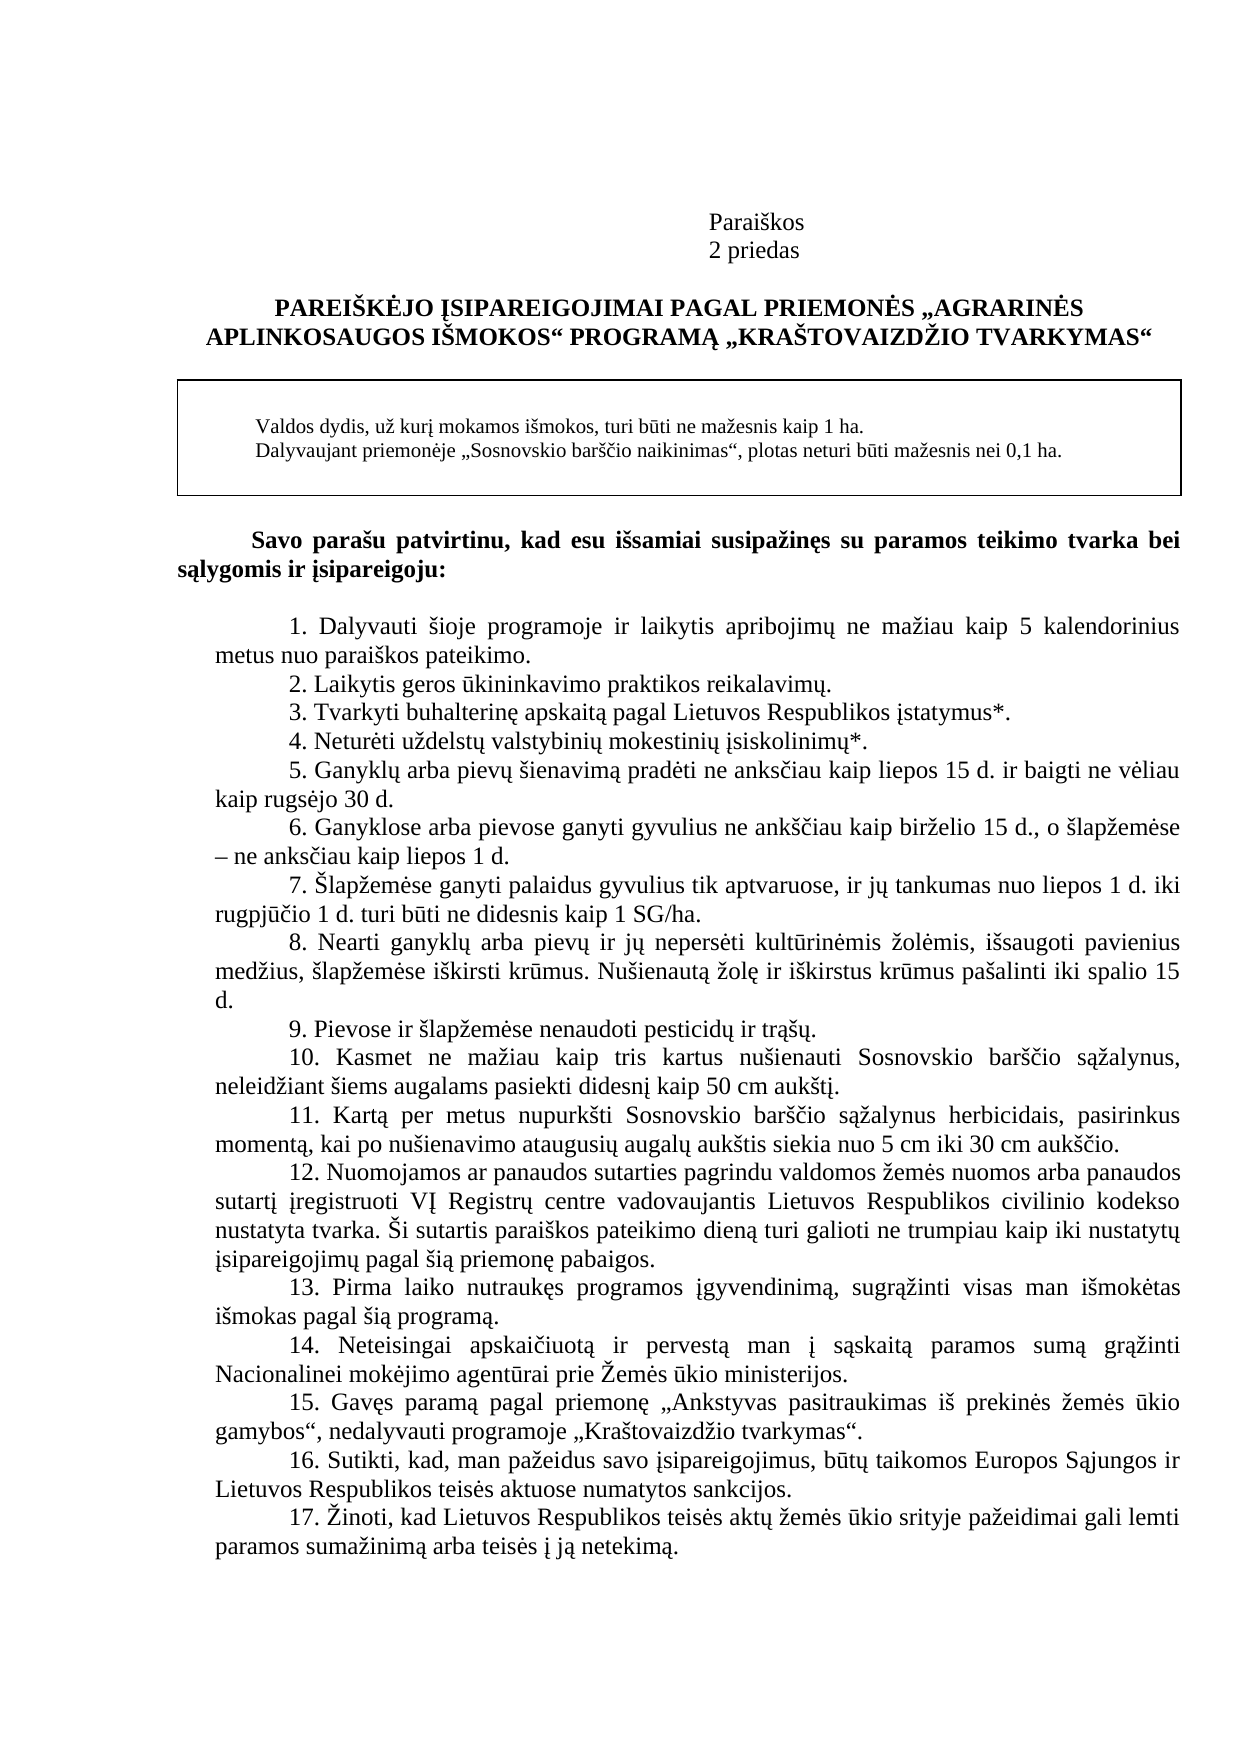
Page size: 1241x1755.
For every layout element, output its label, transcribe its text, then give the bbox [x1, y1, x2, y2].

text 6. Ganyklose arba pievose ganyti gyvulius ne ankščiau kaip birželio 15 d., o šlapžemėse – ne anksčiau kaip liepos 1 d. [215, 812, 1181, 870]
text 10. Kasmet ne mažiau kaip tris kartus nušienauti Sosnovskio barščio sąžalynus, neleidžiant šiems augalams pasiekti didesnį kaip 50 cm aukštį. [215, 1042, 1181, 1100]
text 8. Nearti ganyklų arba pievų ir jų nepersėti kultūrinėmis žolėmis, išsaugoti pavienius medžius, šlapžemėse iškirsti krūmus. Nušienautą žolę ir iškirstus krūmus pašalinti iki spalio 15 d. [215, 927, 1181, 1014]
text 2 priedas [177, 235, 1181, 264]
text 2. Laikytis geros ūkininkavimo praktikos reikalavimų. [215, 669, 1181, 697]
text 12. Nuomojamos ar panaudos sutarties pagrindu valdomos žemės nuomos arba panaudos sutartį įregistruoti VĮ Registrų centre vadovaujantis Lietuvos Respublikos civilinio kodekso nustatyta tvarka. Ši sutartis paraiškos pateikimo dieną turi galioti ne trumpiau kaip iki nustatytų įsipareigojimų pagal šią priemonę pabaigos. [215, 1157, 1181, 1272]
text 13. Pirma laiko nutraukęs programos įgyvendinimą, sugrąžinti visas man išmokėtas išmokas pagal šią programą. [215, 1272, 1181, 1330]
text 7. Šlapžemėse ganyti palaidus gyvulius tik aptvaruose, ir jų tankumas nuo liepos 1 d. iki rugpjūčio 1 d. turi būti ne didesnis kaip 1 SG/ha. [215, 870, 1181, 927]
text 4. Neturėti uždelstų valstybinių mokestinių įsiskolinimų*. [215, 726, 1181, 755]
text PAREIŠKĖJO ĮSIPAREIGOJIMAI PAGAL PRIEMONĖS „AGRARINĖS APLINKOSAUGOS IŠMOKOS“ PROGRAMĄ „KRAŠTOVAIZDŽIO TVARKYMAS“ [177, 293, 1181, 350]
table_header Valdos dydis, už kurį mokamos išmokos, turi būti ne mažesnis kaip 1 ha. Dalyvaujant priemonėje „Sosnovskio barščio naikinimas“, plotas neturi būti mažesnis nei 0,1 ha. [178, 381, 1180, 495]
text 3. Tvarkyti buhalterinę apskaitą pagal Lietuvos Respublikos įstatymus*. [215, 697, 1181, 726]
text 14. Neteisingai apskaičiuotą ir pervestą man į sąskaitą paramos sumą grąžinti Nacionalinei mokėjimo agentūrai prie Žemės ūkio ministerijos. [215, 1330, 1181, 1387]
text 9. Pievose ir šlapžemėse nenaudoti pesticidų ir trąšų. [215, 1014, 1181, 1042]
text 1. Dalyvauti šioje programoje ir laikytis apribojimų ne mažiau kaip 5 kalendorinius metus nuo paraiškos pateikimo. [215, 611, 1181, 669]
text 17. Žinoti, kad Lietuvos Respublikos teisės aktų žemės ūkio srityje pažeidimai gali lemti paramos sumažinimą arba teisės į ją netekimą. [215, 1502, 1181, 1560]
text Savo parašu patvirtinu, kad esu išsamiai susipažinęs su paramos teikimo tvarka bei sąlygomis ir įsipareigoju: [177, 525, 1181, 582]
text 5. Ganyklų arba pievų šienavimą pradėti ne anksčiau kaip liepos 15 d. ir baigti ne vėliau kaip rugsėjo 30 d. [215, 755, 1181, 812]
text 11. Kartą per metus nupurkšti Sosnovskio barščio sąžalynus herbicidais, pasirinkus momentą, kai po nušienavimo ataugusių augalų aukštis siekia nuo 5 cm iki 30 cm aukščio. [215, 1100, 1181, 1157]
text Paraiškos [177, 207, 1181, 235]
text 16. Sutikti, kad, man pažeidus savo įsipareigojimus, būtų taikomos Europos Sąjungos ir Lietuvos Respublikos teisės aktuose numatytos sankcijos. [215, 1445, 1181, 1502]
text 15. Gavęs paramą pagal priemonę „Ankstyvas pasitraukimas iš prekinės žemės ūkio gamybos“, nedalyvauti programoje „Kraštovaizdžio tvarkymas“. [215, 1387, 1181, 1445]
